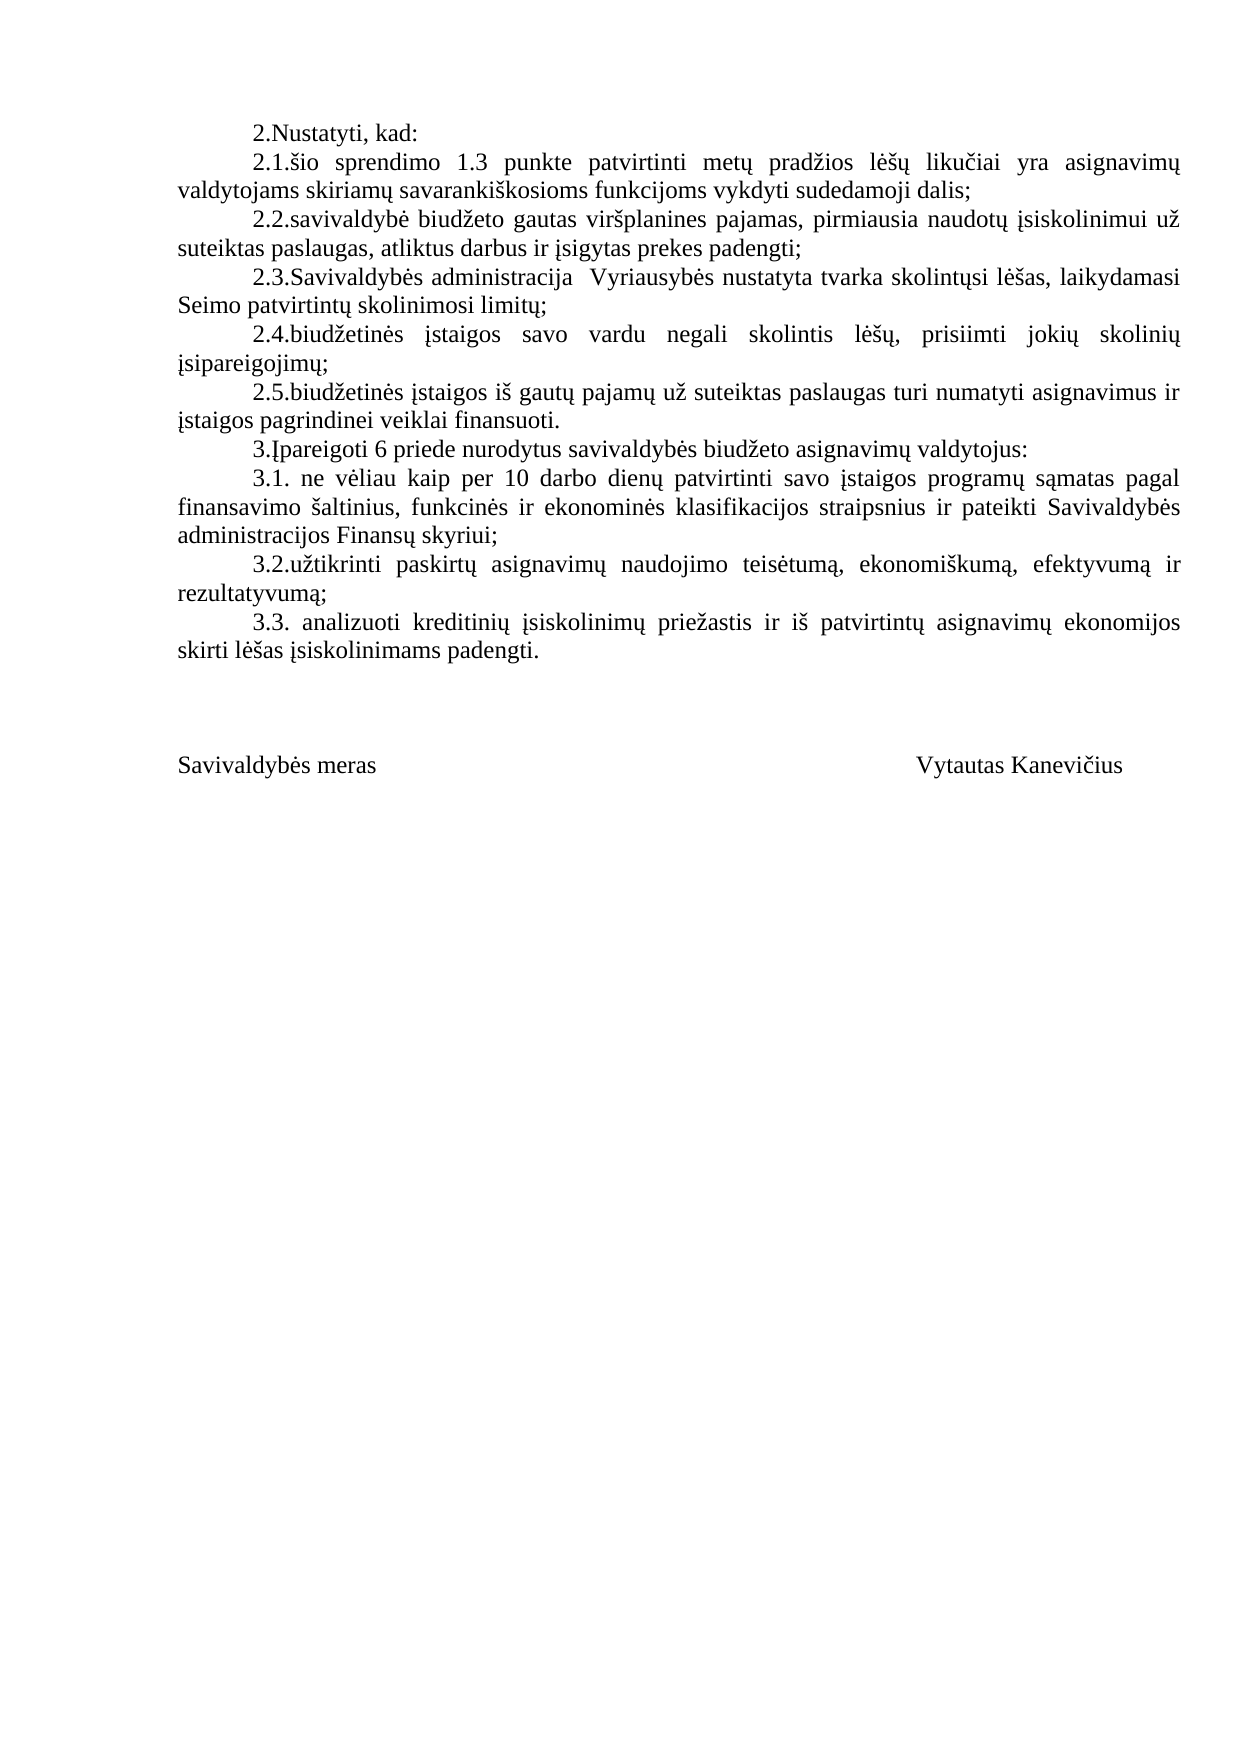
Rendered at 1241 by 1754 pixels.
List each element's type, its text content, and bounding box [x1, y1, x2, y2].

text 3.2.užtikrinti paskirtų asignavimų naudojimo teisėtumą, ekonomiškumą, efektyvumą ir rezultatyvumą; [177, 549, 1181, 607]
text 3.1. ne vėliau kaip per 10 darbo dienų patvirtinti savo įstaigos programų sąmatas pagal finansavimo šaltinius, funkcinės ir ekonominės klasifikacijos straipsnius ir pateikti Savivaldybės administracijos Finansų skyriui; [177, 463, 1181, 549]
text 2.2.savivaldybė biudžeto gautas viršplanines pajamas, pirmiausia naudotų įsiskolinimui už suteiktas paslaugas, atliktus darbus ir įsigytas prekes padengti; [177, 204, 1181, 262]
text 2.Nustatyti, kad: [177, 118, 1181, 147]
text Savivaldybės meras Vytautas Kanevičius [177, 751, 1181, 779]
text 2.3.Savivaldybės administracija Vyriausybės nustatyta tvarka skolintųsi lėšas, laikydamasi Seimo patvirtintų skolinimosi limitų; [177, 262, 1181, 319]
text 3.Įpareigoti 6 priede nurodytus savivaldybės biudžeto asignavimų valdytojus: [177, 434, 1181, 463]
text 3.3. analizuoti kreditinių įsiskolinimų priežastis ir iš patvirtintų asignavimų ekonomijos skirti lėšas įsiskolinimams padengti. [177, 607, 1181, 664]
text 2.5.biudžetinės įstaigos iš gautų pajamų už suteiktas paslaugas turi numatyti asignavimus ir įstaigos pagrindinei veiklai finansuoti. [177, 377, 1181, 434]
text 2.4.biudžetinės įstaigos savo vardu negali skolintis lėšų, prisiimti jokių skolinių įsipareigojimų; [177, 319, 1181, 377]
text 2.1.šio sprendimo 1.3 punkte patvirtinti metų pradžios lėšų likučiai yra asignavimų valdytojams skiriamų savarankiškosioms funkcijoms vykdyti sudedamoji dalis; [177, 147, 1181, 204]
